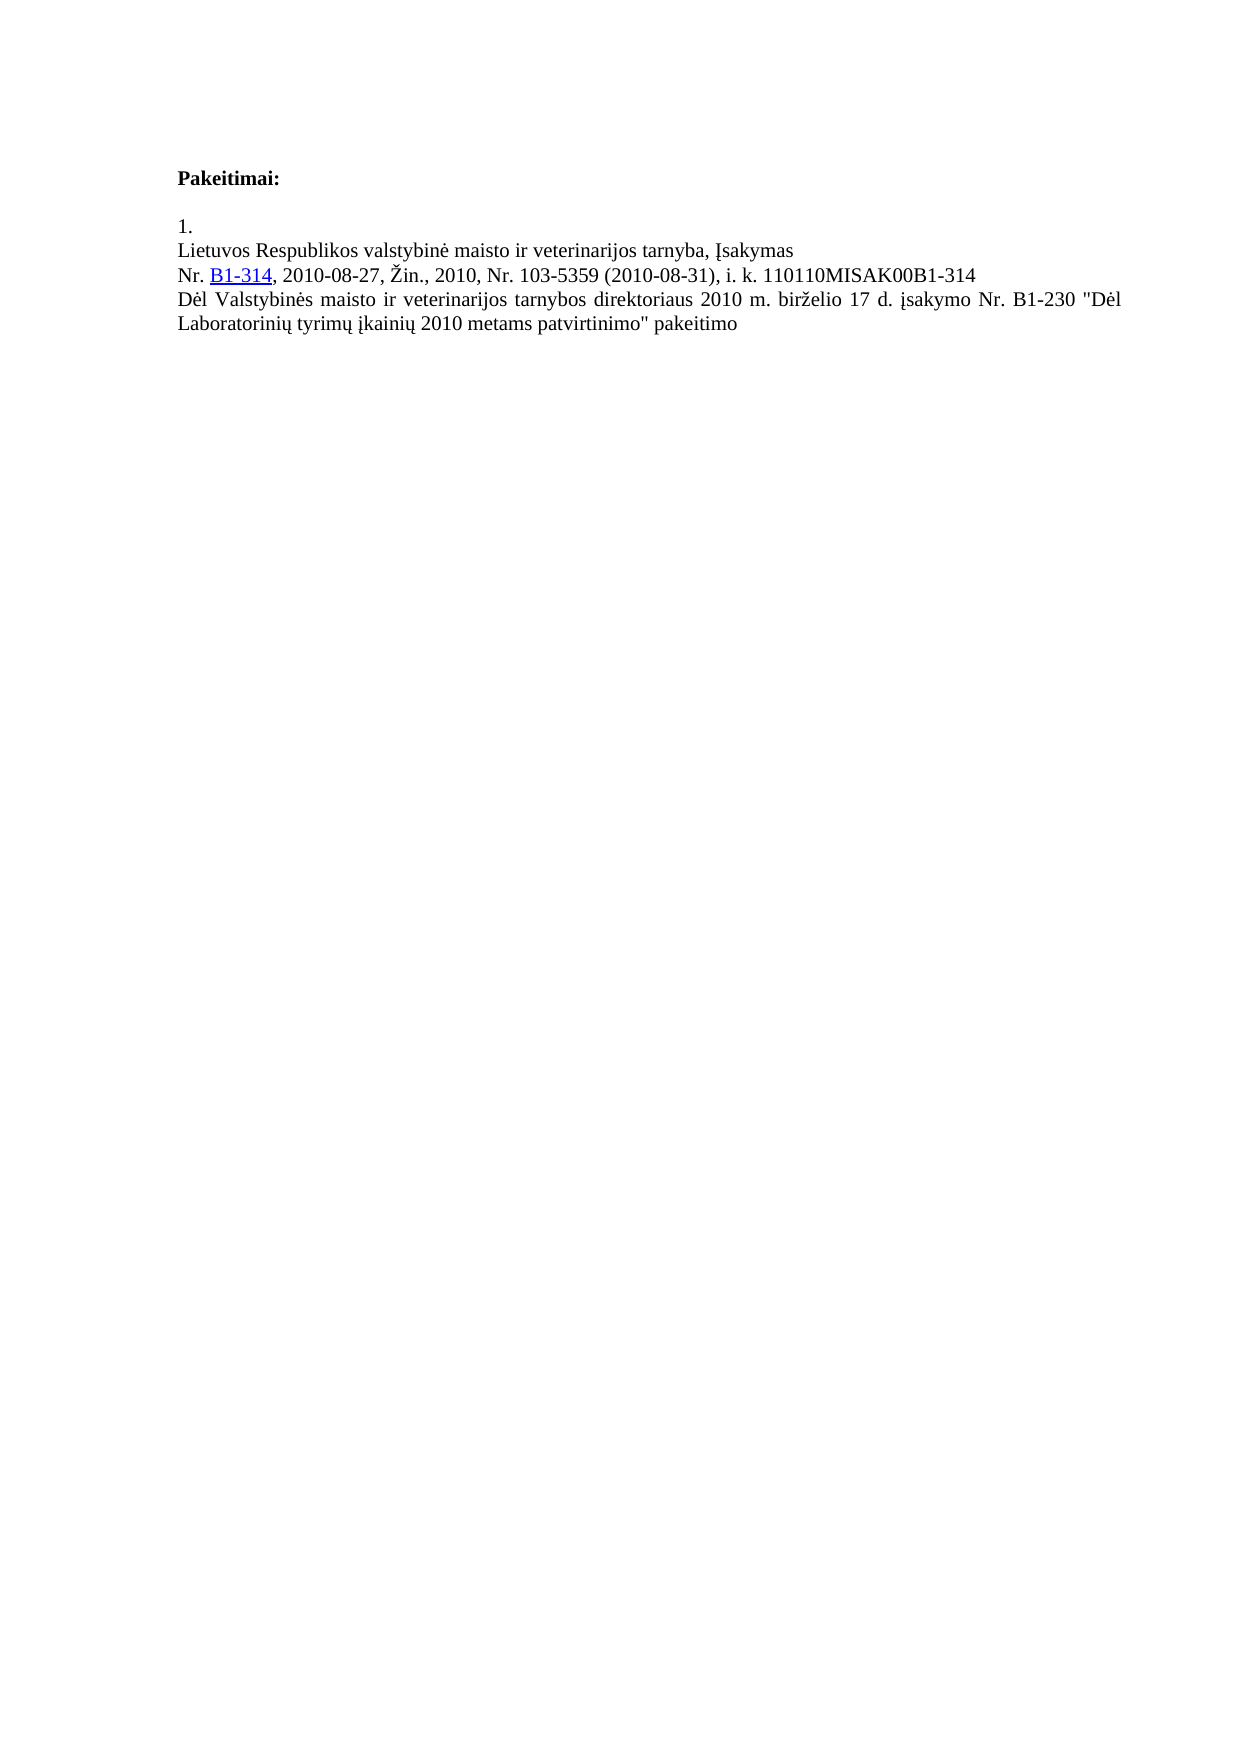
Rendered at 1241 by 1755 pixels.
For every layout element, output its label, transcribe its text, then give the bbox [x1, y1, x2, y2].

text Nr. B1-314, 2010-08-27, Žin., 2010, Nr. 103-5359 (2010-08-31), i. k. 110110MISAK00B1-314 [177, 262, 1122, 287]
text 1. [177, 214, 1122, 238]
text Pakeitimai: [177, 166, 1122, 190]
text Dėl Valstybinės maisto ir veterinarijos tarnybos direktoriaus 2010 m. birželio 17 d. įsakymo Nr. B1-230 "Dėl Laboratorinių tyrimų įkainių 2010 metams patvirtinimo" pakeitimo [177, 287, 1122, 335]
text Lietuvos Respublikos valstybinė maisto ir veterinarijos tarnyba, Įsakymas [177, 238, 1122, 262]
